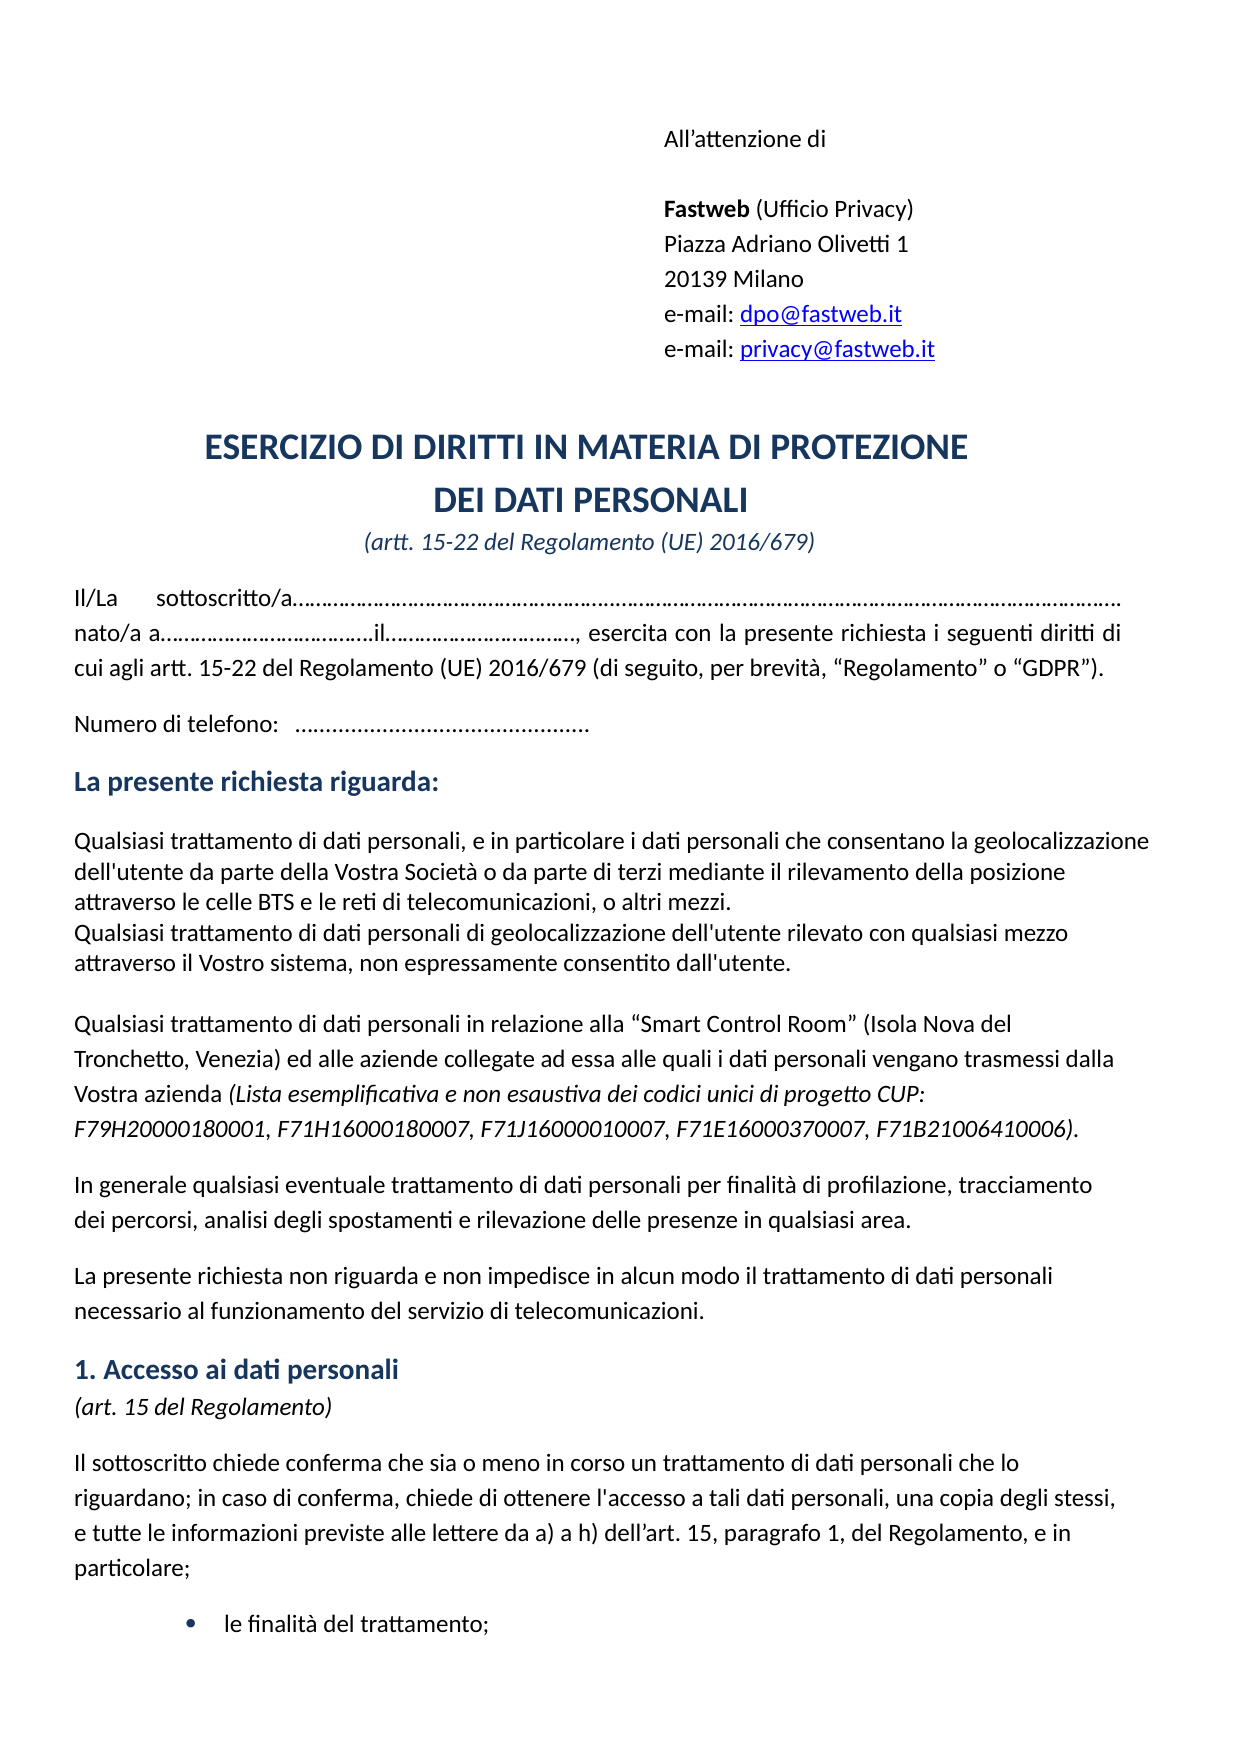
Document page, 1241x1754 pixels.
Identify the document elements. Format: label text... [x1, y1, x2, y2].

text Il sottoscritto chiede conferma che sia o meno in corso un trattamento di dati personali che lo riguardano; in caso di conferma, chiede di ottenere l'accesso a tali dati personali, una copia degli stessi, e tutte le informazioni previste alle lettere da a) a h) dell’art. 15, paragrafo 1, del Regolamento, e in particolare; [74, 1447, 1122, 1582]
text Fastweb (Ufficio Privacy) [664, 194, 1122, 224]
text All’attenzione di [664, 124, 1122, 189]
text Qualsiasi trattamento di dati personali in relazione alla “Smart Control Room” (Isola Nova del Tronchetto, Venezia) ed alle aziende collegate ad essa alle quali i dati personali vengano trasmessi dalla Vostra azienda (Lista esemplificativa e non esaustiva dei codici unici di progetto CUP: F79H20000180001, F71H16000180007, F71J16000010007, F71E16000370007, F71B21006410006). [74, 1008, 1122, 1144]
text 1. Accesso ai dati personali (art. 15 del Regolamento) [74, 1351, 1122, 1422]
text Piazza Adriano Olivetti 1 20139 Milano [664, 229, 1122, 294]
text Qualsiasi trattamento di dati personali, e in particolare i dati personali che consentano la geolocalizzazione dell'utente da parte della Vostra Società o da parte di terzi mediante il rilevamento della posizione attraverso le celle BTS e le reti di telecomunicazioni, o altri mezzi. Qualsiasi trattamento di dati personali di geolocalizzazione dell'utente rilevato con qualsiasi mezzo attraverso il Vostro sistema, non espressamente consentito dall'utente. [74, 825, 1152, 1008]
text In generale qualsiasi eventuale trattamento di dati personali per finalità di profilazione, tracciamento dei percorsi, analisi degli spostamenti e rilevazione delle presenze in qualsiasi area. [74, 1169, 1122, 1235]
text e-mail: dpo@fastweb.it e-mail: privacy@fastweb.it [664, 299, 1122, 364]
list le finalità del trattamento; [186, 1608, 1152, 1638]
text Numero di telefono: …............................................ [74, 708, 1122, 738]
text La presente richiesta riguarda: [74, 763, 1122, 799]
text Il/La sottoscritto/a………………………………………………..……………………………………………………………………………. nato/a a……………………………….il……………………………, esercita con la presente richiesta i seguenti diritti di cui agli artt. 15-22 del Regolamento (UE) 2016/679 (di seguito, per brevità, “Regolamento” o “GDPR”). [74, 582, 1122, 682]
text ESERCIZIO DI DIRITTI IN MATERIA DI PROTEZIONE DEI DATI PERSONALI (artt. 15-22 del Regolamento (UE) 2016/679) [59, 423, 1122, 557]
text La presente richiesta non riguarda e non impedisce in alcun modo il trattamento di dati personali necessario al funzionamento del servizio di telecomunicazioni. [74, 1260, 1122, 1326]
